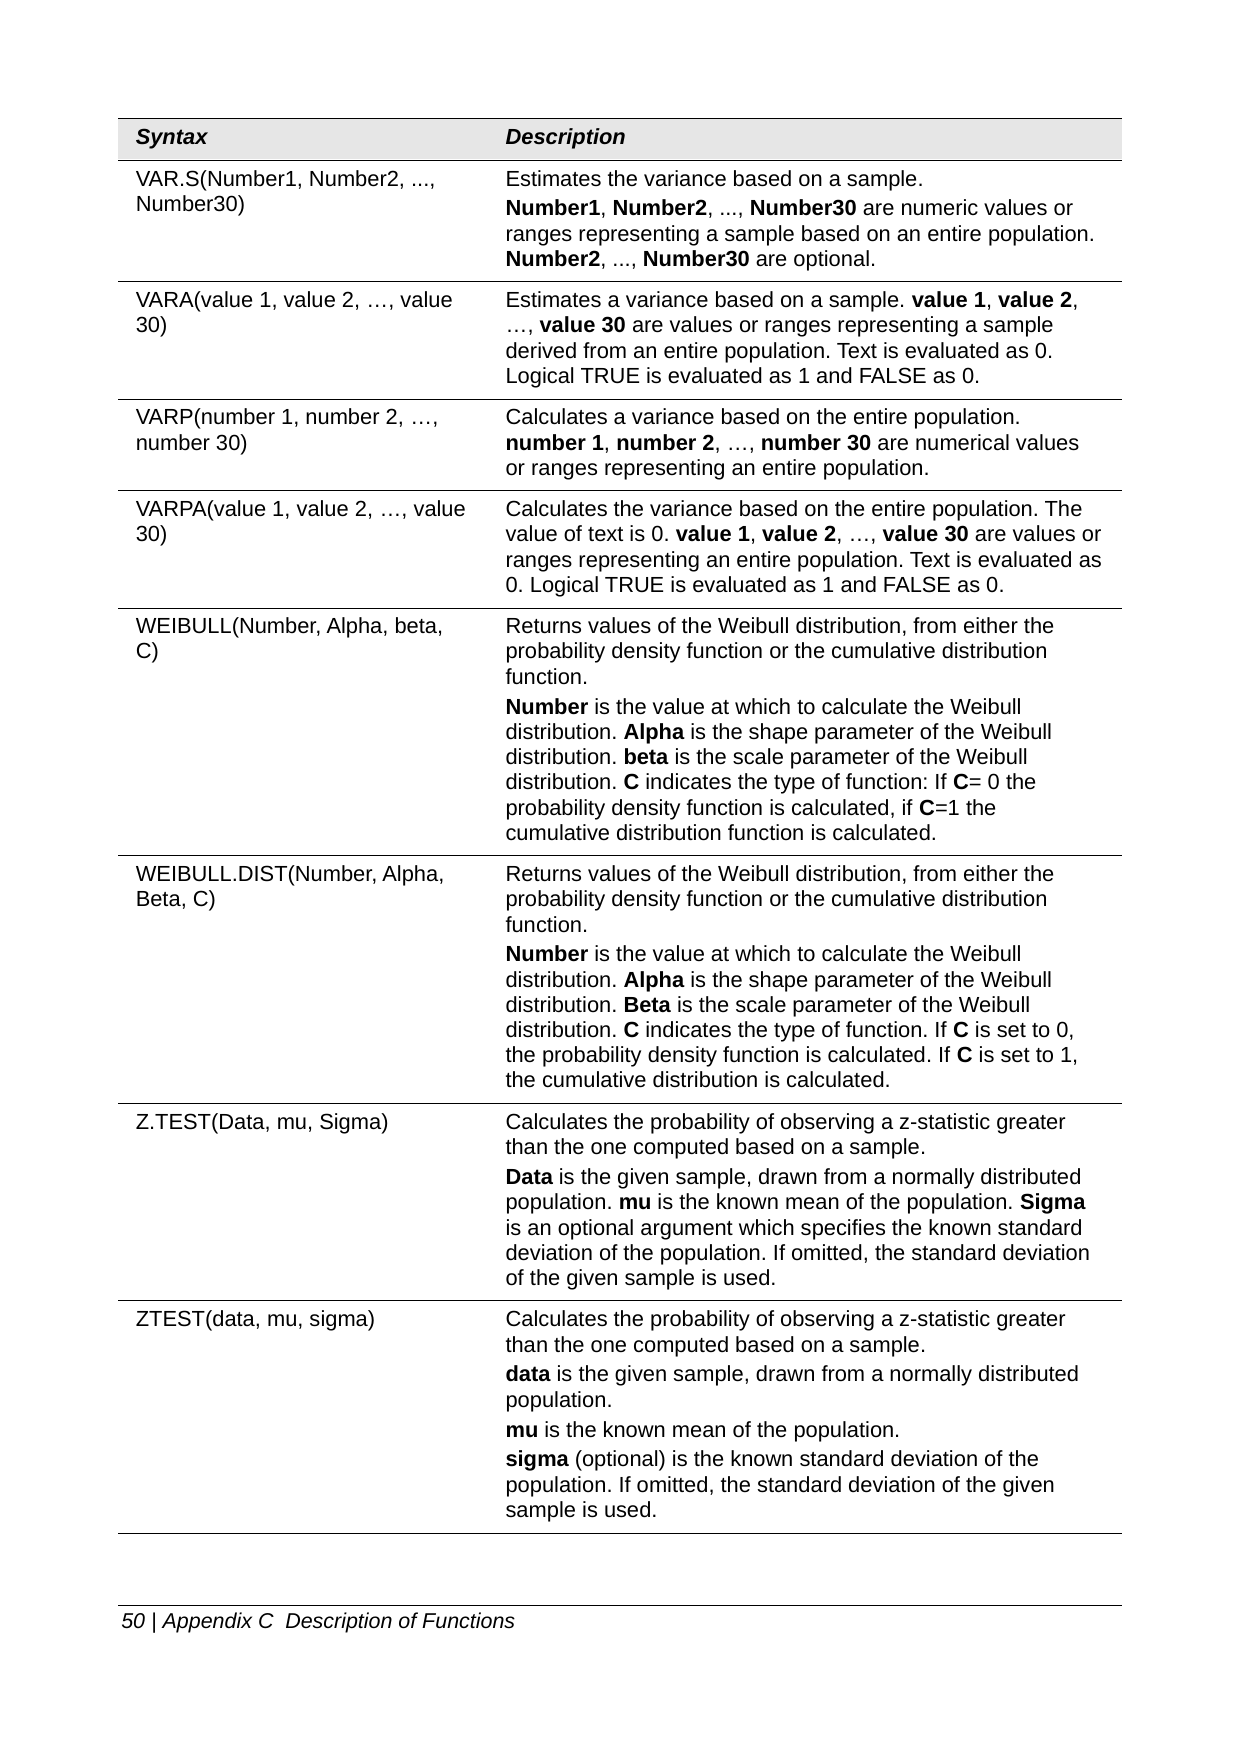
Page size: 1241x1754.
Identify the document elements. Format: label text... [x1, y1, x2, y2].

table_cell VARP(number 1, number 2, …, number 30) [118, 400, 488, 490]
table_header Syntax [118, 119, 488, 159]
table_cell Calculates a variance based on the entire population. number 1, number 2, …, number 30 are numerical values or ranges representing an entire population. [488, 400, 1122, 490]
table_header Description [488, 119, 1122, 159]
table_cell WEIBULL.DIST(Number, Alpha, Beta, C) [118, 856, 488, 1103]
table_cell VAR.S(Number1, Number2, ..., Number30) [118, 161, 488, 281]
table_cell WEIBULL(Number, Alpha, beta, C) [118, 609, 488, 855]
table_cell ZTEST(data, mu, sigma) [118, 1301, 488, 1532]
table_cell Estimates a variance based on a sample. value 1, value 2, …, value 30 are values or ranges representing a sample derived from an entire population. Text is evaluated as 0. Logical TRUE is evaluated as 1 and FALSE as 0. [488, 282, 1122, 398]
table_cell Returns values of the Weibull distribution, from either the probability density function or the cumulative distribution function. Number is the value at which to calculate the Weibull distribution. Alpha is the shape parameter of the Weibull distribution. Beta is the scale parameter of the Weibull distribution. C indicates the type of function. If C is set to 0, the probability density function is calculated. If C is set to 1, the cumulative distribution is calculated. [488, 856, 1122, 1103]
table_cell VARA(value 1, value 2, …, value 30) [118, 282, 488, 398]
table_cell Estimates the variance based on a sample. Number1, Number2, ..., Number30 are numeric values or ranges representing a sample based on an entire population. Number2, ..., Number30 are optional. [488, 161, 1122, 281]
table_cell Calculates the variance based on the entire population. The value of text is 0. value 1, value 2, …, value 30 are values or ranges representing an entire population. Text is evaluated as 0. Logical TRUE is evaluated as 1 and FALSE as 0. [488, 491, 1122, 607]
table_cell Calculates the probability of observing a z-statistic greater than the one computed based on a sample. Data is the given sample, drawn from a normally distributed population. mu is the known mean of the population. Sigma is an optional argument which specifies the known standard deviation of the population. If omitted, the standard deviation of the given sample is used. [488, 1104, 1122, 1300]
table_cell Returns values of the Weibull distribution, from either the probability density function or the cumulative distribution function. Number is the value at which to calculate the Weibull distribution. Alpha is the shape parameter of the Weibull distribution. beta is the scale parameter of the Weibull distribution. C indicates the type of function: If C= 0 the probability density function is calculated, if C=1 the cumulative distribution function is calculated. [488, 609, 1122, 855]
table_cell VARPA(value 1, value 2, …, value 30) [118, 491, 488, 607]
table_cell Calculates the probability of observing a z-statistic greater than the one computed based on a sample. data is the given sample, drawn from a normally distributed population. mu is the known mean of the population. sigma (optional) is the known standard deviation of the population. If omitted, the standard deviation of the given sample is used. [488, 1301, 1122, 1532]
table_cell Z.TEST(Data, mu, Sigma) [118, 1104, 488, 1300]
